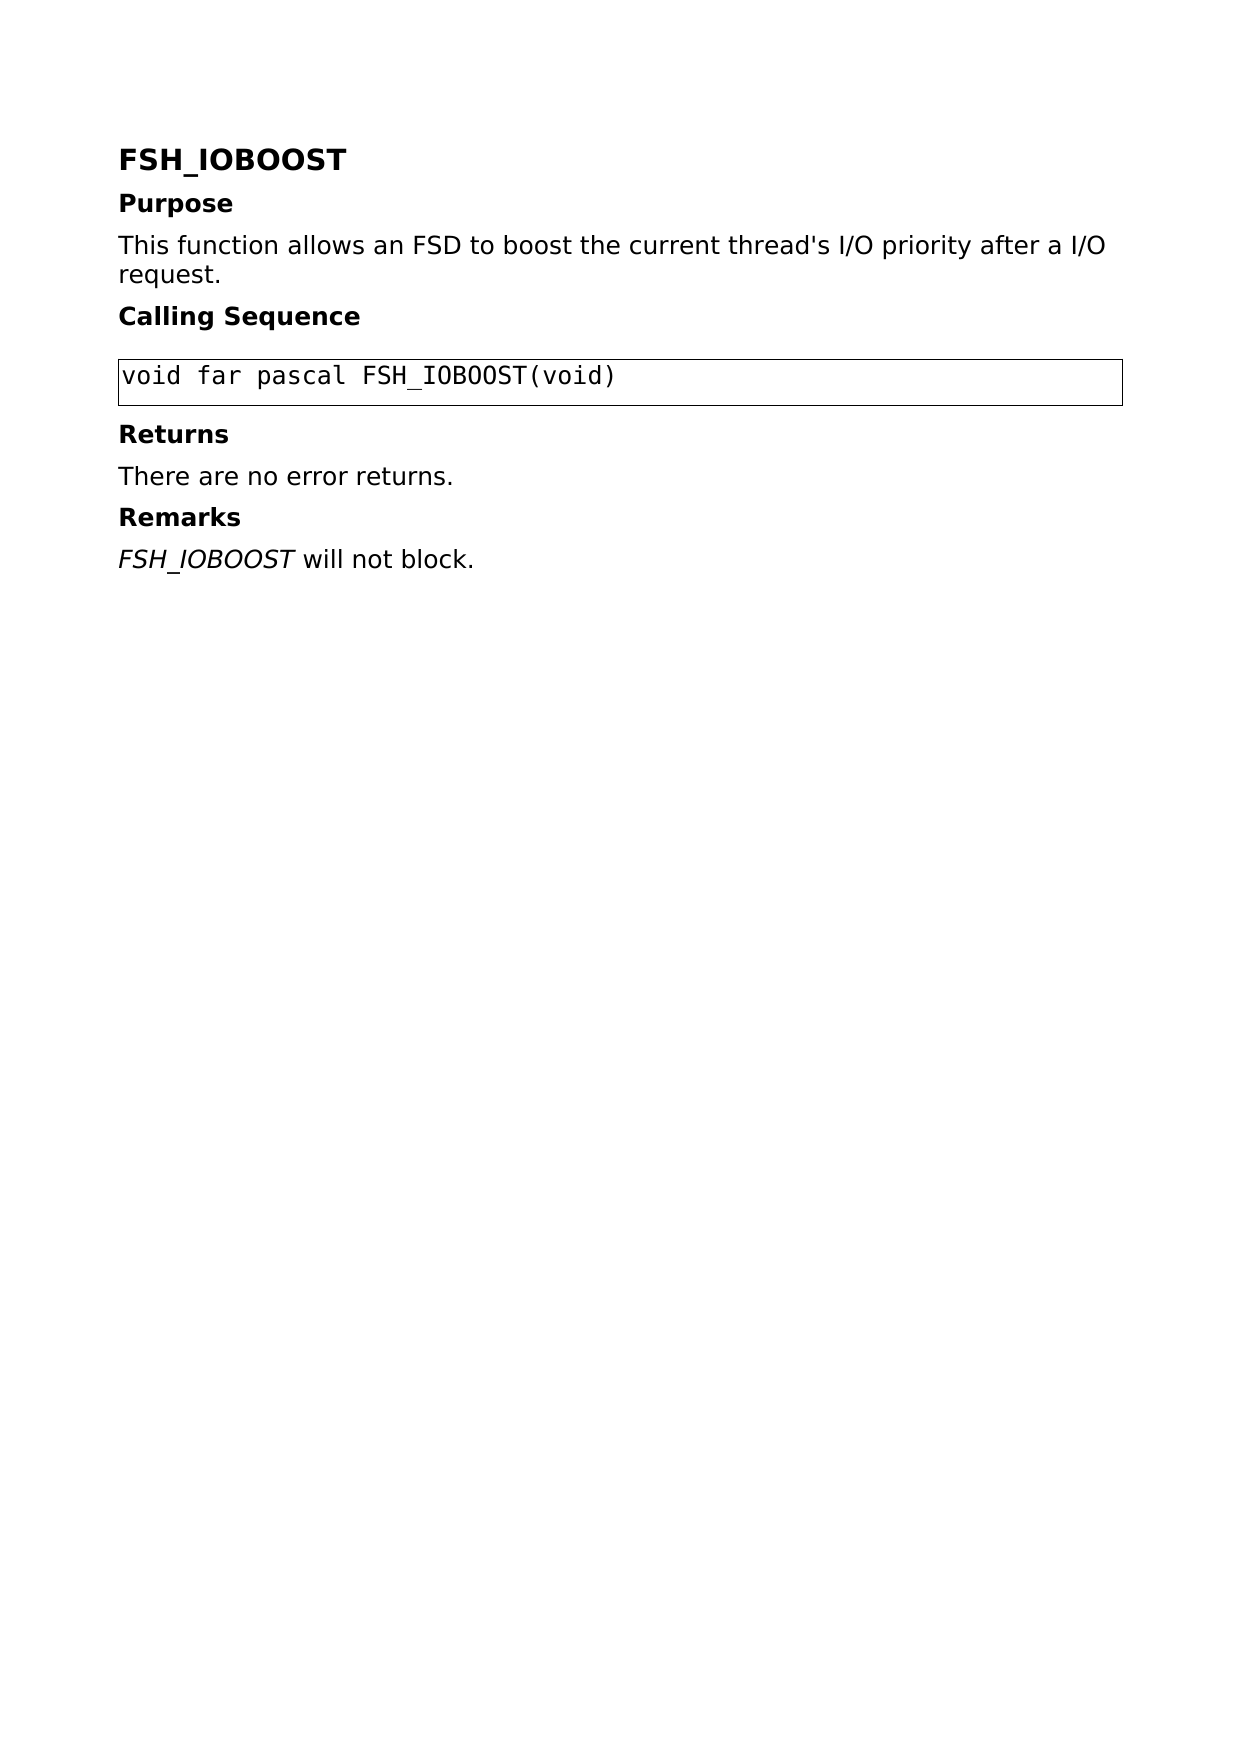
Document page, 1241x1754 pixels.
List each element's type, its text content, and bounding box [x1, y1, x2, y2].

text Purpose [118, 189, 1122, 219]
text There are no error returns. [118, 462, 1122, 491]
text Remarks [118, 504, 1122, 533]
subtitle FSH_IOBOOST [118, 143, 1122, 177]
table_header void far pascal FSH_IOBOOST(void) [119, 360, 1122, 405]
text This function allows an FSD to boost the current thread's I/O priority after a I/O request. [118, 231, 1122, 289]
text Returns [118, 420, 1122, 449]
text Calling Sequence [118, 302, 1122, 331]
text FSH_IOBOOST will not block. [118, 545, 1122, 574]
